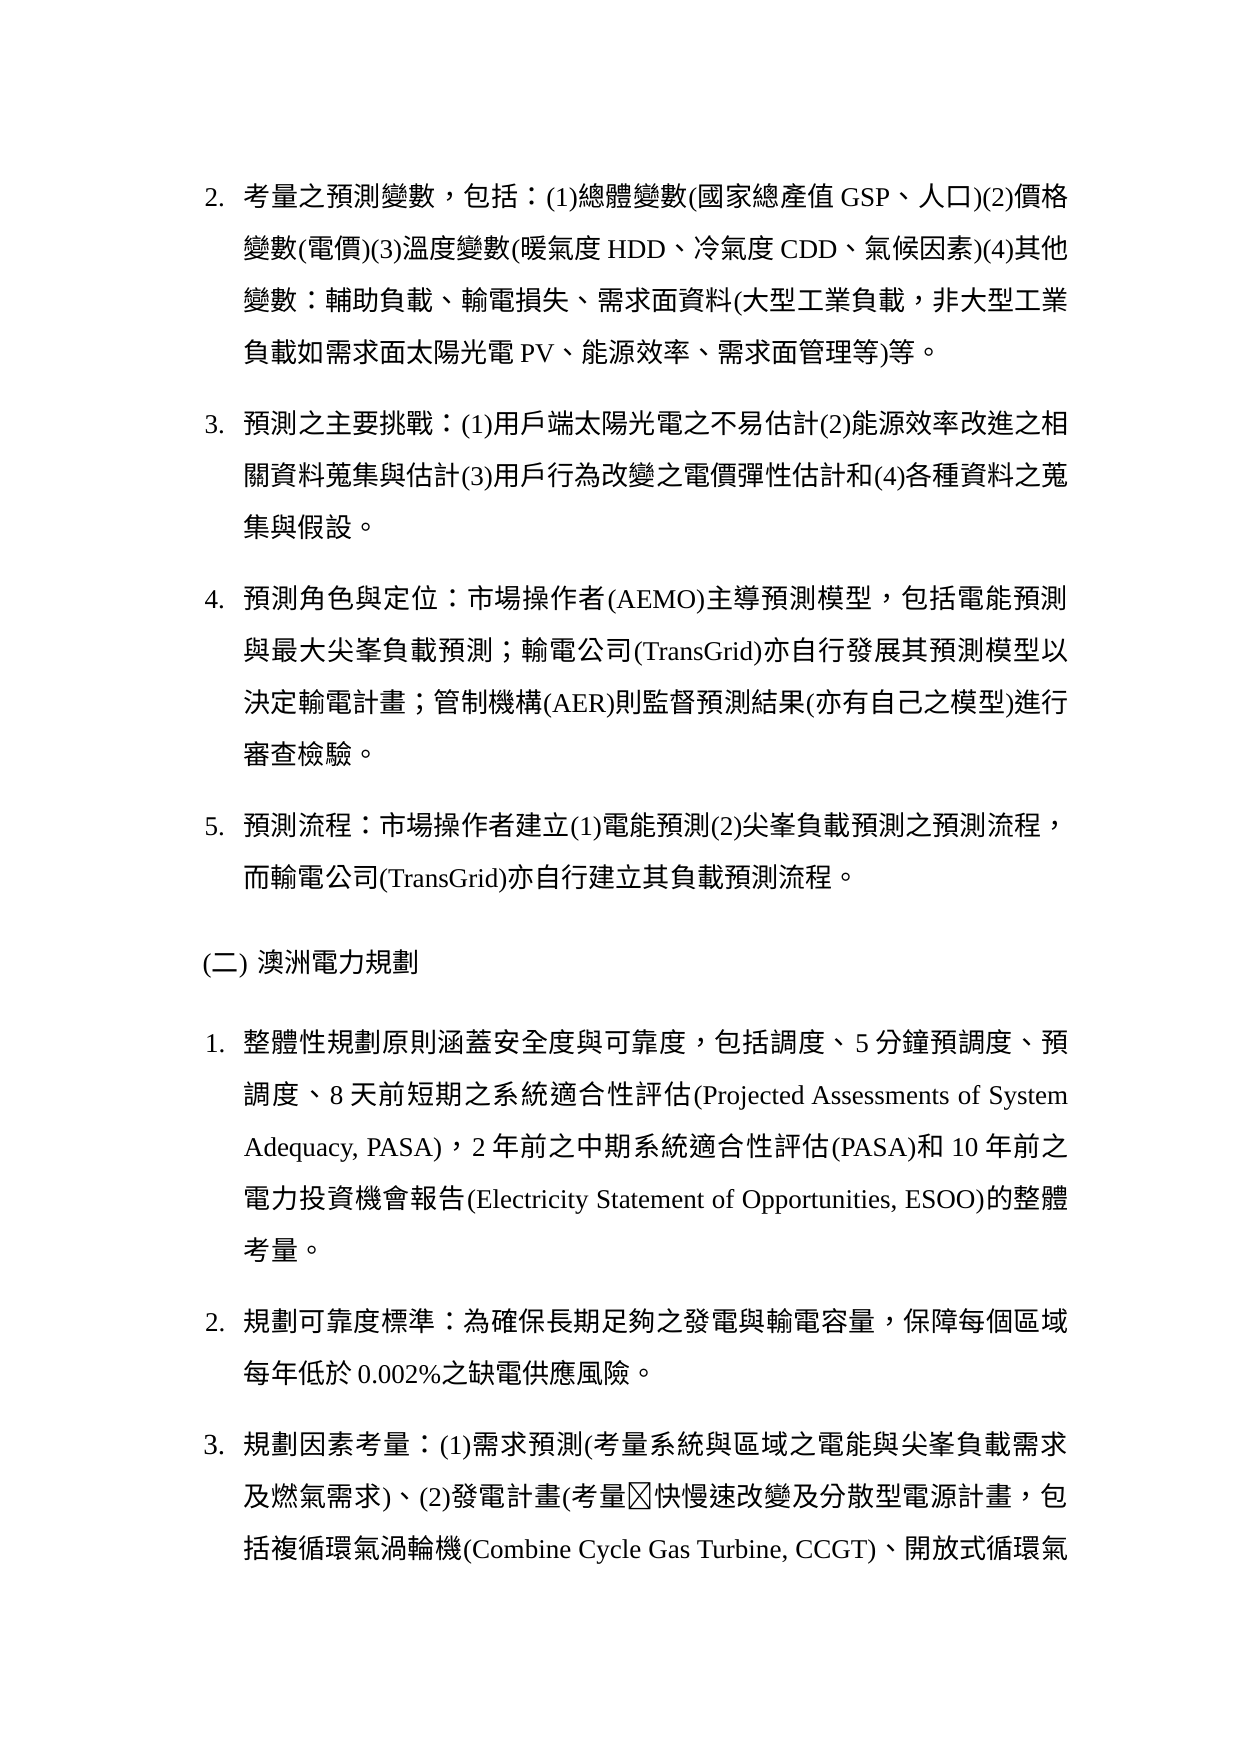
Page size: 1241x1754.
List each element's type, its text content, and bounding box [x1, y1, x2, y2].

list 規劃因素考量：(1)需求預測(考量系統與區域之電能與尖峯負載需求及燃氣需求)、(2)發電計畫(考量快慢速改變及分散型電源計畫，包括複循環氣渦輪機(Combine Cycle Gas Turbine, CCGT)、開放式循環氣 [225, 1412, 1069, 1569]
list 規劃可靠度標準：為確保長期足夠之發電與輸電容量，保障每個區域每年低於0.002%之缺電供應風險。 [225, 1289, 1069, 1394]
list 預測流程：市場操作者建立(1)電能預測(2)尖峯負載預測之預測流程，而輸電公司(TransGrid)亦自行建立其負載預測流程。 [225, 794, 1069, 898]
list 預測之主要挑戰：(1)用戶端太陽光電之不易估計(2)能源效率改進之相關資料蒐集與估計(3)用戶行為改變之電價彈性估計和(4)各種資料之蒐集與假設。 [225, 392, 1069, 548]
list 預測角色與定位：市場操作者(AEMO)主導預測模型，包括電能預測與最大尖峯負載預測；輸電公司(TransGrid)亦自行發展其預測模型以決定輸電計畫；管制機構(AER)則監督預測結果(亦有自己之模型)進行審查檢驗。 [225, 567, 1069, 775]
list 整體性規劃原則涵蓋安全度與可靠度，包括調度、5分鐘預調度、預調度、8天前短期之系統適合性評估(Projected Assessments of System Adequacy, PASA)，2年前之中期系統適合性評估(PASA)和10年前之電力投資機會報告(Electricity Statement of Opportunities, ESOO)的整體考量。 [225, 1010, 1069, 1271]
list 澳洲電力規劃 [202, 917, 1036, 992]
list 考量之預測變數，包括：(1)總體變數(國家總產值GSP、人口)(2)價格變數(電價)(3)溫度變數(暖氣度HDD、冷氣度CDD、氣候因素)(4)其他變數：輔助負載、輸電損失、需求面資料(大型工業負載，非大型工業負載如需求面太陽光電PV、能源效率、需求面管理等)等。 [225, 164, 1069, 373]
